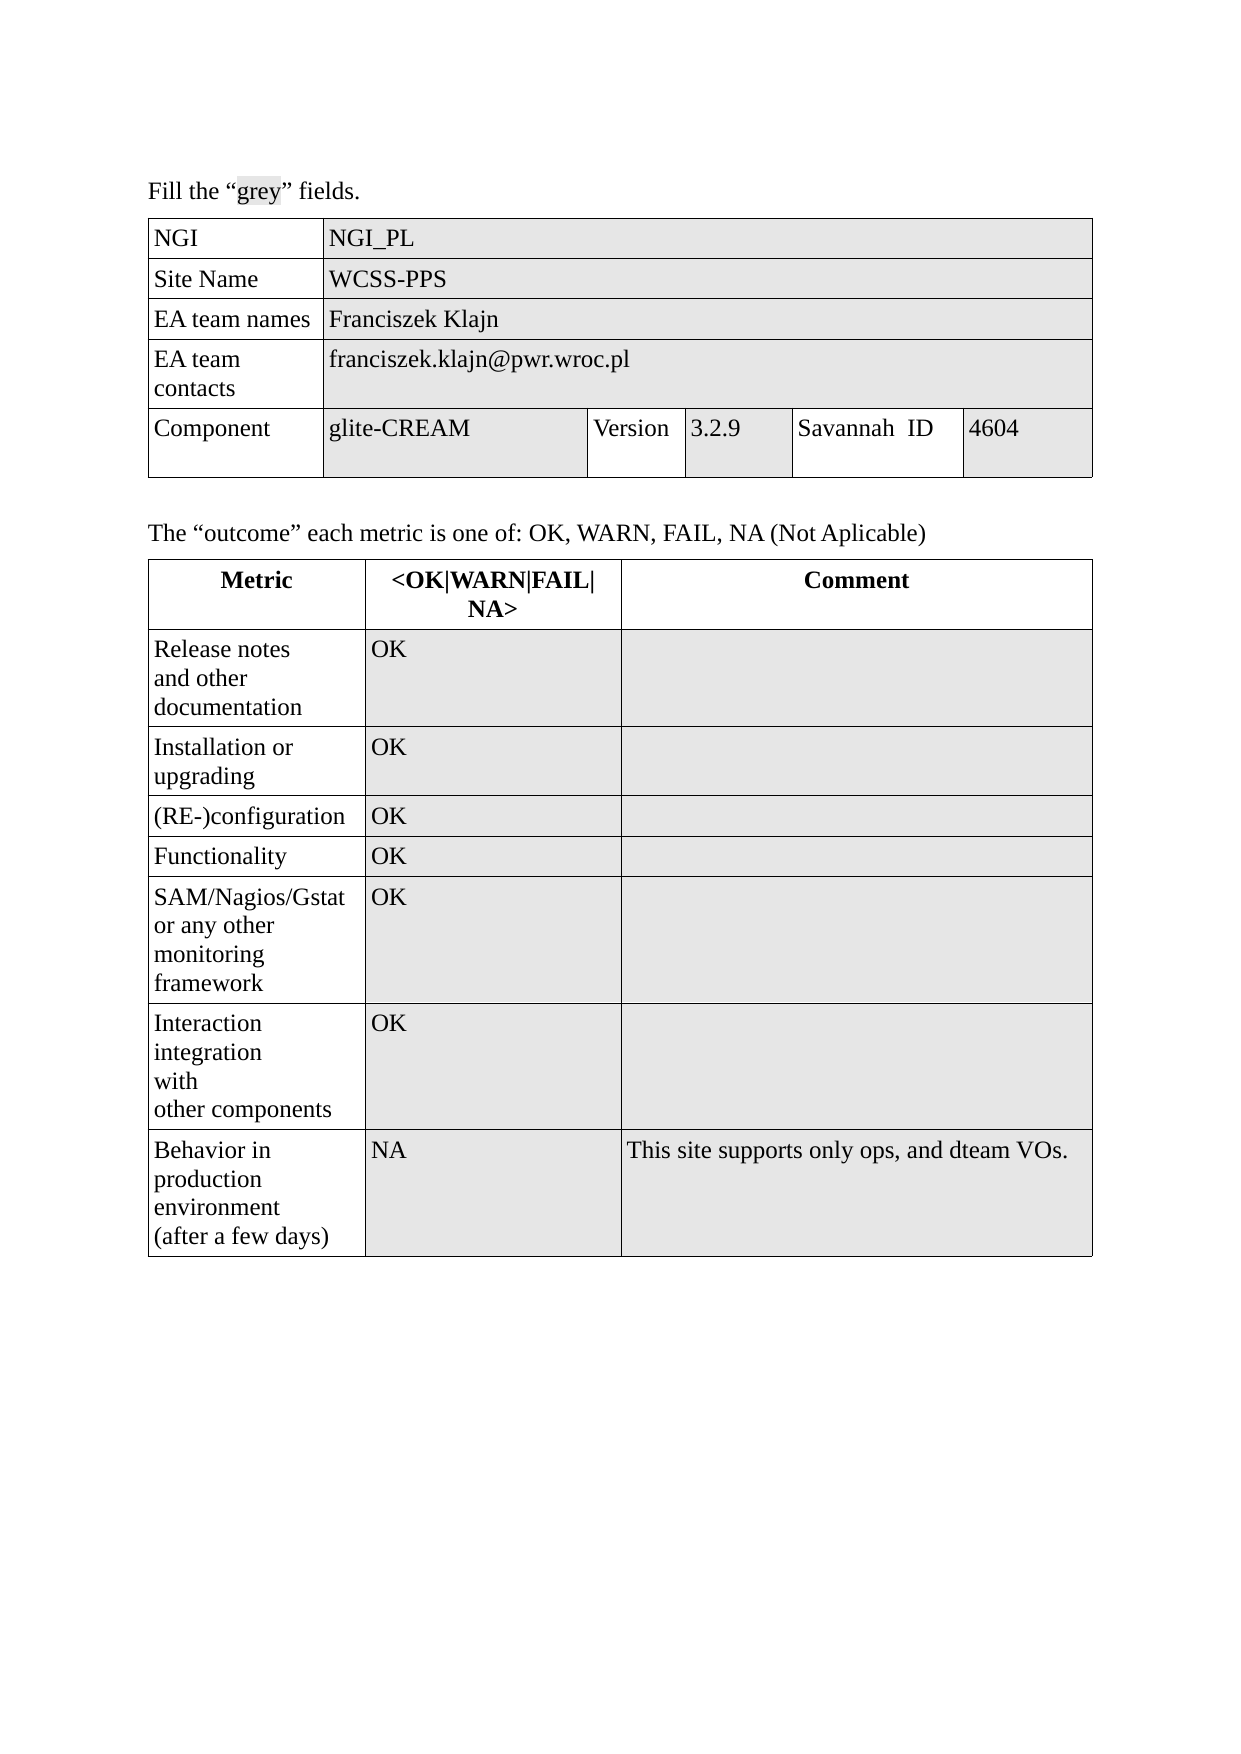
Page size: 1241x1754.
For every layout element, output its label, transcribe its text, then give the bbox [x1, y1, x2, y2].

table_cell franciszek.klajn@pwr.wroc.pl [324, 340, 1092, 408]
table_cell EA team contacts [149, 340, 323, 408]
table_cell OK [366, 877, 621, 1002]
table_cell Behavior in production environment (after a few days) [149, 1130, 365, 1256]
table_cell Interaction integration with other components [149, 1004, 365, 1129]
table_cell [622, 796, 1092, 836]
table_cell This site supports only ops, and dteam VOs. [622, 1130, 1092, 1256]
table_cell SAM/Nagios/Gstat or any other monitoring framework [149, 877, 365, 1002]
table_cell EA team names [149, 299, 323, 339]
table_cell [622, 1004, 1092, 1129]
table_cell OK [366, 837, 621, 876]
table_header NGI_PL [324, 219, 1092, 258]
table_cell OK [366, 1004, 621, 1129]
table_cell Site Name [149, 259, 323, 298]
table_header Comment [622, 560, 1092, 628]
text Fill the “grey” fields. [148, 176, 1092, 205]
table_cell 3.2.9 [686, 409, 792, 477]
table_cell OK [366, 630, 621, 726]
table_cell [622, 727, 1092, 795]
table_cell 4604 [964, 409, 1092, 477]
table_cell OK [366, 727, 621, 795]
table_cell glite-CREAM [324, 409, 587, 477]
table_cell Component [149, 409, 323, 477]
table_cell OK [366, 796, 621, 836]
table_cell NA [366, 1130, 621, 1256]
table_header NGI [149, 219, 323, 258]
table_cell Version [588, 409, 685, 477]
table_cell Functionality [149, 837, 365, 876]
table_cell (RE-)configuration [149, 796, 365, 836]
table_cell [622, 837, 1092, 876]
table_cell Savannah ID [793, 409, 963, 477]
table_cell Installation or upgrading [149, 727, 365, 795]
table_header Metric [149, 560, 365, 628]
table_cell Franciszek Klajn [324, 299, 1092, 339]
table_cell Release notes and other documentation [149, 630, 365, 726]
table_cell [622, 877, 1092, 1002]
table_cell WCSS-PPS [324, 259, 1092, 298]
text The “outcome” each metric is one of: OK, WARN, FAIL, NA (Not Aplicable) [148, 518, 1092, 547]
table_cell [622, 630, 1092, 726]
table_header <OK|WARN|FAIL|NA> [366, 560, 621, 628]
